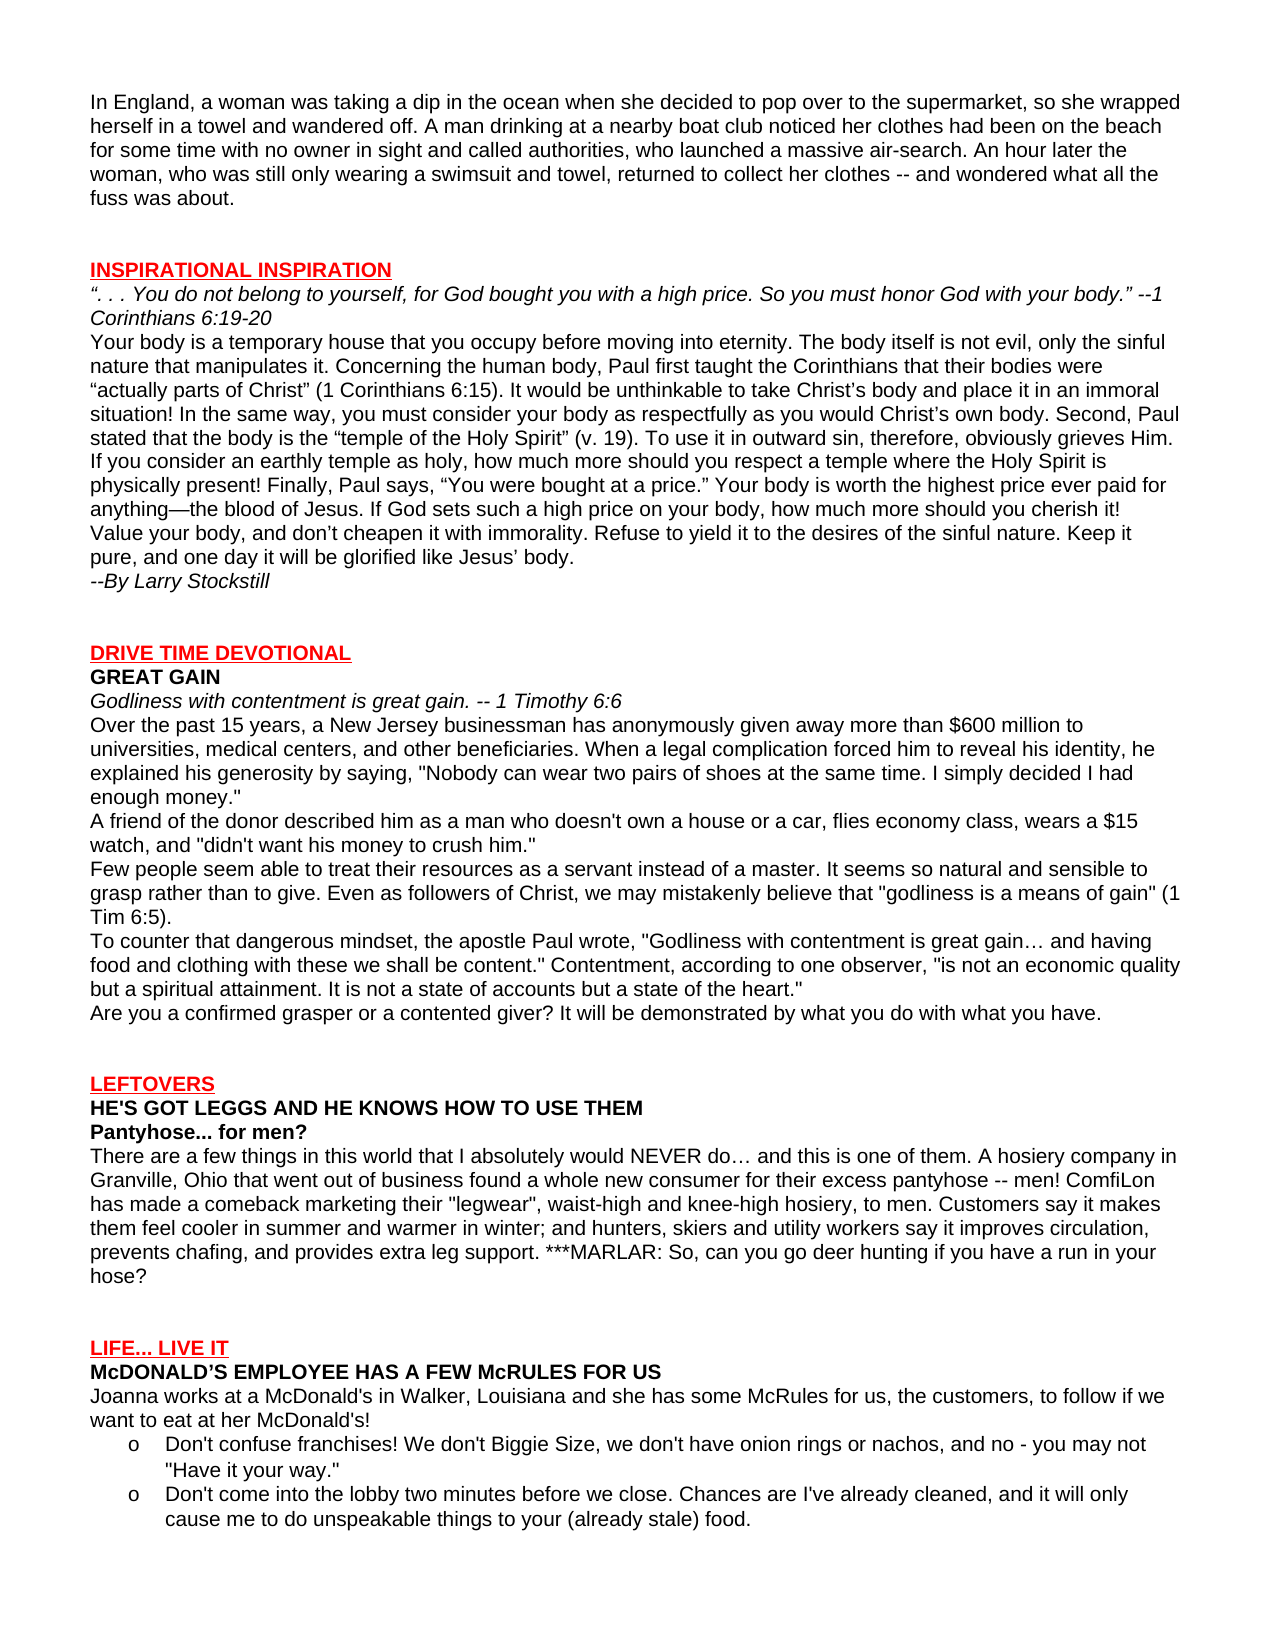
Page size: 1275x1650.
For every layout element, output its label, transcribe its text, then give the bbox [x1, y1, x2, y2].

text Your body is a temporary house that you occupy before moving into eternity. The body itself is not evil, only the sinful nature that manipulates it. Concerning the human body, Paul first taught the Corinthians that their bodies were “actually parts of Christ” (1 Corinthians 6:15). It would be unthinkable to take Christ’s body and place it in an immoral situation! In the same way, you must consider your body as respectfully as you would Christ’s own body. Second, Paul stated that the body is the “temple of the Holy Spirit” (v. 19). To use it in outward sin, therefore, obviously grieves Him. If you consider an earthly temple as holy, how much more should you respect a temple where the Holy Spirit is physically present! Finally, Paul says, “You were bought at a price.” Your body is worth the highest price ever paid for anything—the blood of Jesus. If God sets such a high price on your body, how much more should you cherish it! Value your body, and don’t cheapen it with immorality. Refuse to yield it to the desires of the sinful nature. Keep it pure, and one day it will be glorified like Jesus’ body. [90, 329, 1185, 569]
text LIFE... LIVE IT [90, 1336, 1185, 1360]
text INSPIRATIONAL INSPIRATION [90, 258, 1185, 282]
text Are you a confirmed grasper or a contented giver? It will be demonstrated by what you do with what you have. [90, 1000, 1185, 1024]
text Pantyhose... for men? [90, 1120, 1185, 1144]
text A friend of the donor described him as a man who doesn't own a house or a car, flies economy class, wears a $15 watch, and "didn't want his money to crush him." [90, 809, 1185, 857]
text Joanna works at a McDonald's in Walker, Louisiana and she has some McRules for us, the customers, to follow if we want to eat at her McDonald's! [90, 1384, 1185, 1432]
text GREAT GAIN [90, 665, 1185, 689]
text “. . . You do not belong to yourself, for God bought you with a high price. So you must honor God with your body.” --1 Corinthians 6:19-20 [90, 282, 1185, 329]
list Don't confuse franchises! We don't Biggie Size, we don't have onion rings or nachos, and no - you may not "Have it your way." [127, 1432, 1185, 1481]
list Don't come into the lobby two minutes before we close. Chances are I've already cleaned, and it will only cause me to do unspeakable things to your (already stale) food. [127, 1481, 1185, 1531]
text Godliness with contentment is great gain. -- 1 Timothy 6:6 [90, 689, 1185, 713]
text LEFTOVERS [90, 1072, 1185, 1096]
text To counter that dangerous mindset, the apostle Paul wrote, "Godliness with contentment is great gain… and having food and clothing with these we shall be content." Contentment, according to one observer, "is not an economic quality but a spiritual attainment. It is not a state of accounts but a state of the heart." [90, 928, 1185, 1000]
text Over the past 15 years, a New Jersey businessman has anonymously given away more than $600 million to universities, medical centers, and other beneficiaries. When a legal complication forced him to reveal his identity, he explained his generosity by saying, "Nobody can wear two pairs of shoes at the same time. I simply decided I had enough money." [90, 713, 1185, 809]
text Few people seem able to treat their resources as a servant instead of a master. It seems so natural and sensible to grasp rather than to give. Even as followers of Christ, we may mistakenly believe that "godliness is a means of gain" (1 Tim 6:5). [90, 857, 1185, 928]
text There are a few things in this world that I absolutely would NEVER do… and this is one of them. A hosiery company in Granville, Ohio that went out of business found a whole new consumer for their excess pantyhose -- men! ComfiLon has made a comeback marketing their "legwear", waist-high and knee-high hosiery, to men. Customers say it makes them feel cooler in summer and warmer in winter; and hunters, skiers and utility workers say it improves circulation, prevents chafing, and provides extra leg support. ***MARLAR: So, can you go deer hunting if you have a run in your hose? [90, 1144, 1185, 1288]
text HE'S GOT LEGGS AND HE KNOWS HOW TO USE THEM [90, 1096, 1185, 1120]
text DRIVE TIME DEVOTIONAL [90, 641, 1185, 665]
text In England, a woman was taking a dip in the ocean when she decided to pop over to the supermarket, so she wrapped herself in a towel and wandered off. A man drinking at a nearby boat club noticed her clothes had been on the beach for some time with no owner in sight and called authorities, who launched a massive air-search. An hour later the woman, who was still only wearing a swimsuit and towel, returned to collect her clothes -- and wondered what all the fuss was about. [90, 90, 1185, 210]
text McDONALD’S EMPLOYEE HAS A FEW McRULES FOR US [90, 1360, 1185, 1384]
text --By Larry Stockstill [90, 569, 1185, 593]
